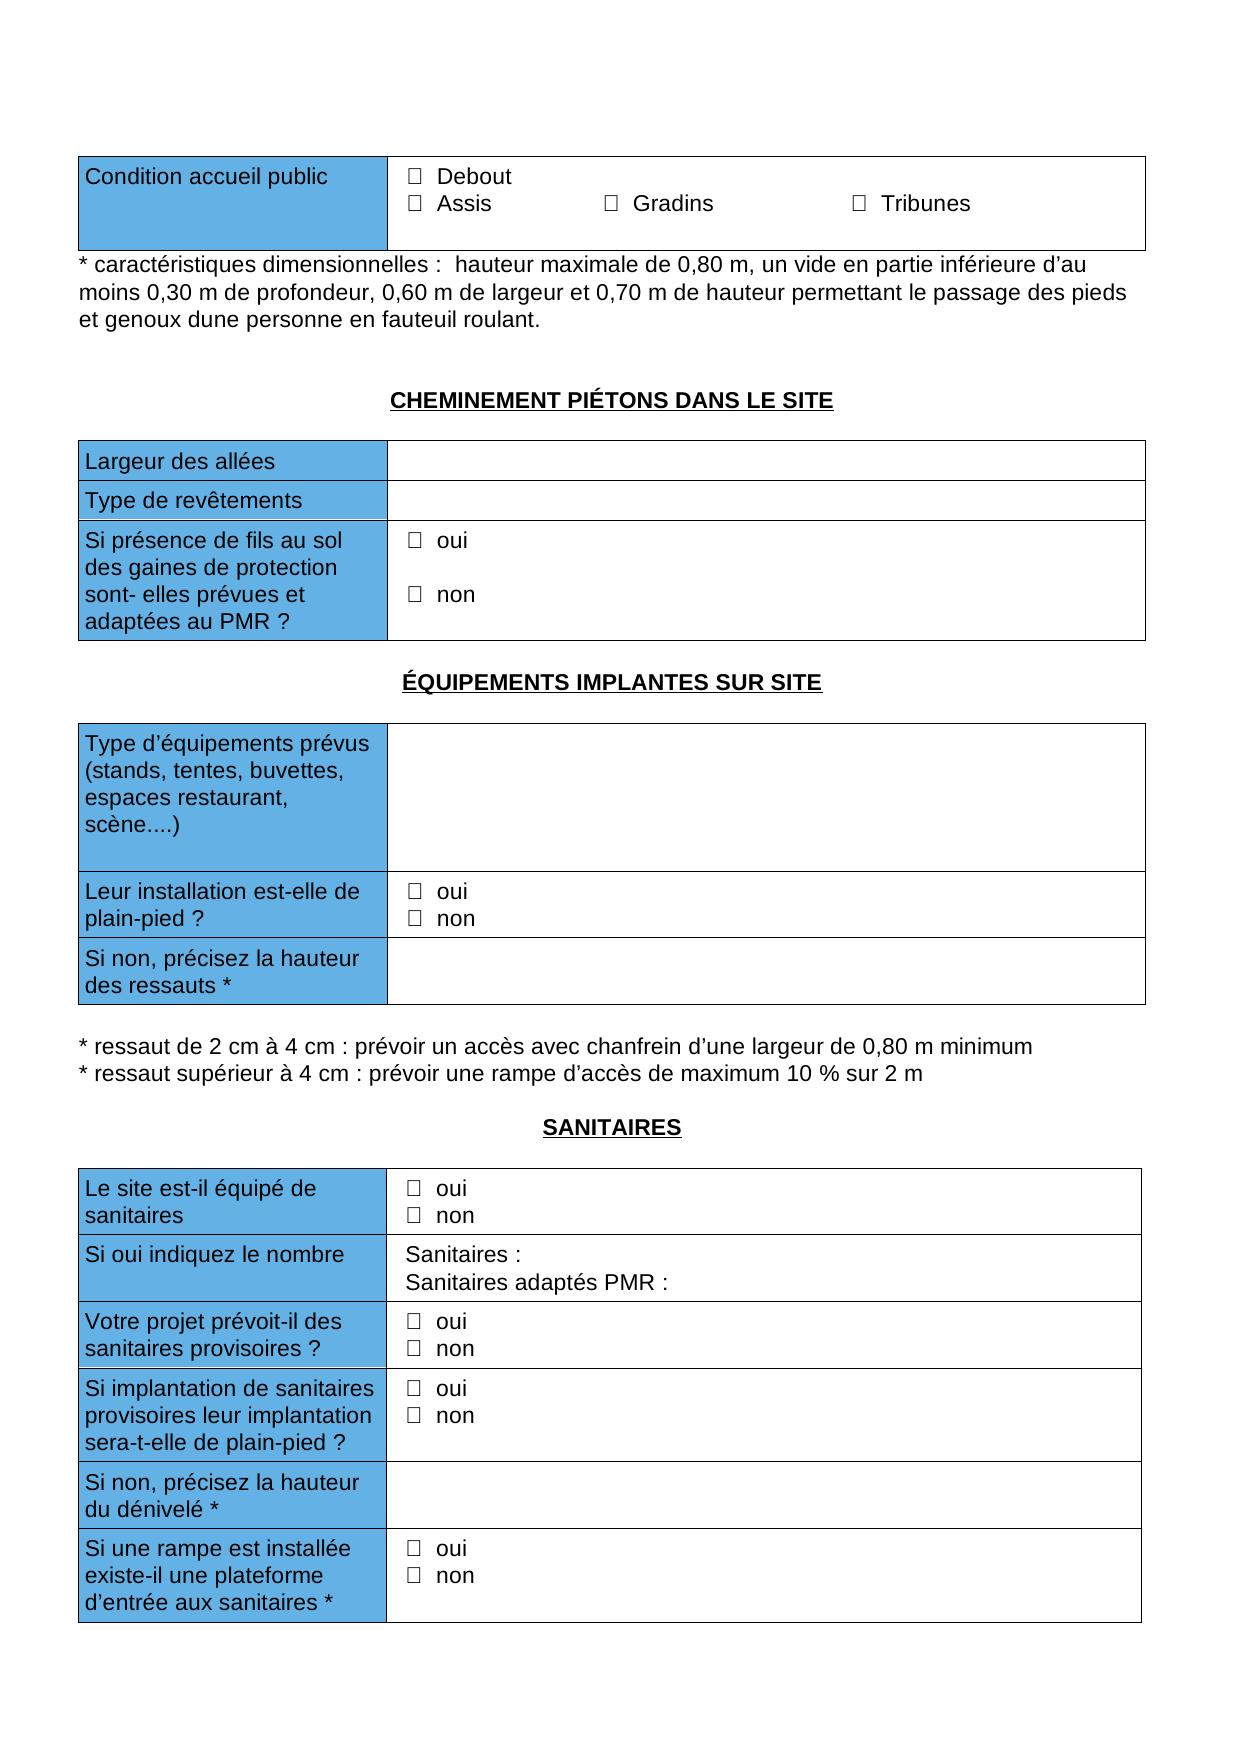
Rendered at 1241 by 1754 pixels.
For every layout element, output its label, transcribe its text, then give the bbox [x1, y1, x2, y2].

text SANITAIRES [79, 1113, 1145, 1140]
table_cell  oui  non [388, 521, 1145, 640]
table_cell Si implantation de sanitaires provisoires leur implantation sera-t-elle de plain-pied ? [79, 1369, 386, 1461]
table_cell Si non, précisez la hauteur des ressauts * [79, 938, 387, 1004]
table_cell  oui  non [387, 1369, 1141, 1461]
table_cell [388, 481, 1145, 519]
table_cell [387, 1462, 1141, 1528]
text CHEMINEMENT PIÉTONS DANS LE SITE [79, 386, 1145, 413]
table_cell Si oui indiquez le nombre [79, 1235, 386, 1301]
table_header Type d’équipements prévus (stands, tentes, buvettes, espaces restaurant, scène....) [79, 724, 387, 871]
table_cell Si non, précisez la hauteur du dénivelé * [79, 1462, 386, 1528]
table_cell Condition accueil public [79, 157, 387, 250]
table_cell Si une rampe est installée existe-il une plateforme d’entrée aux sanitaires * [79, 1529, 386, 1622]
table_cell Leur installation est-elle de plain-pied ? [79, 872, 387, 937]
text * ressaut supérieur à 4 cm : prévoir une rampe d’accès de maximum 10 % sur 2 m [79, 1059, 1145, 1086]
table_cell Type de revêtements [79, 481, 387, 519]
table_cell Votre projet prévoit-il des sanitaires provisoires ? [79, 1302, 386, 1367]
table_header  oui  non [387, 1169, 1141, 1234]
text ÉQUIPEMENTS IMPLANTES SUR SITE [79, 668, 1145, 696]
table_cell  oui  non [387, 1529, 1141, 1622]
text * caractéristiques dimensionnelles : hauteur maximale de 0,80 m, un vide en partie inférieure d’au moins 0,30 m de profondeur, 0,60 m de largeur et 0,70 m de hauteur permettant le passage des pieds et genoux dune personne en fauteuil roulant. [79, 251, 1145, 332]
table_cell  oui  non [387, 1302, 1141, 1367]
table_header [388, 441, 1145, 480]
table_cell [388, 938, 1145, 1004]
table_header Largeur des allées [79, 441, 387, 480]
table_cell  oui  non [388, 872, 1145, 937]
table_cell  Debout  Assis  Gradins  Tribunes [388, 157, 1145, 250]
table_header Le site est-il équipé de sanitaires [79, 1169, 386, 1234]
table_header [388, 724, 1145, 871]
table_cell Si présence de fils au sol des gaines de protection sont- elles prévues et adaptées au PMR ? [79, 521, 387, 640]
table_cell Sanitaires : Sanitaires adaptés PMR : [387, 1235, 1141, 1301]
text * ressaut de 2 cm à 4 cm : prévoir un accès avec chanfrein d’une largeur de 0,80 m minimum [79, 1032, 1145, 1059]
